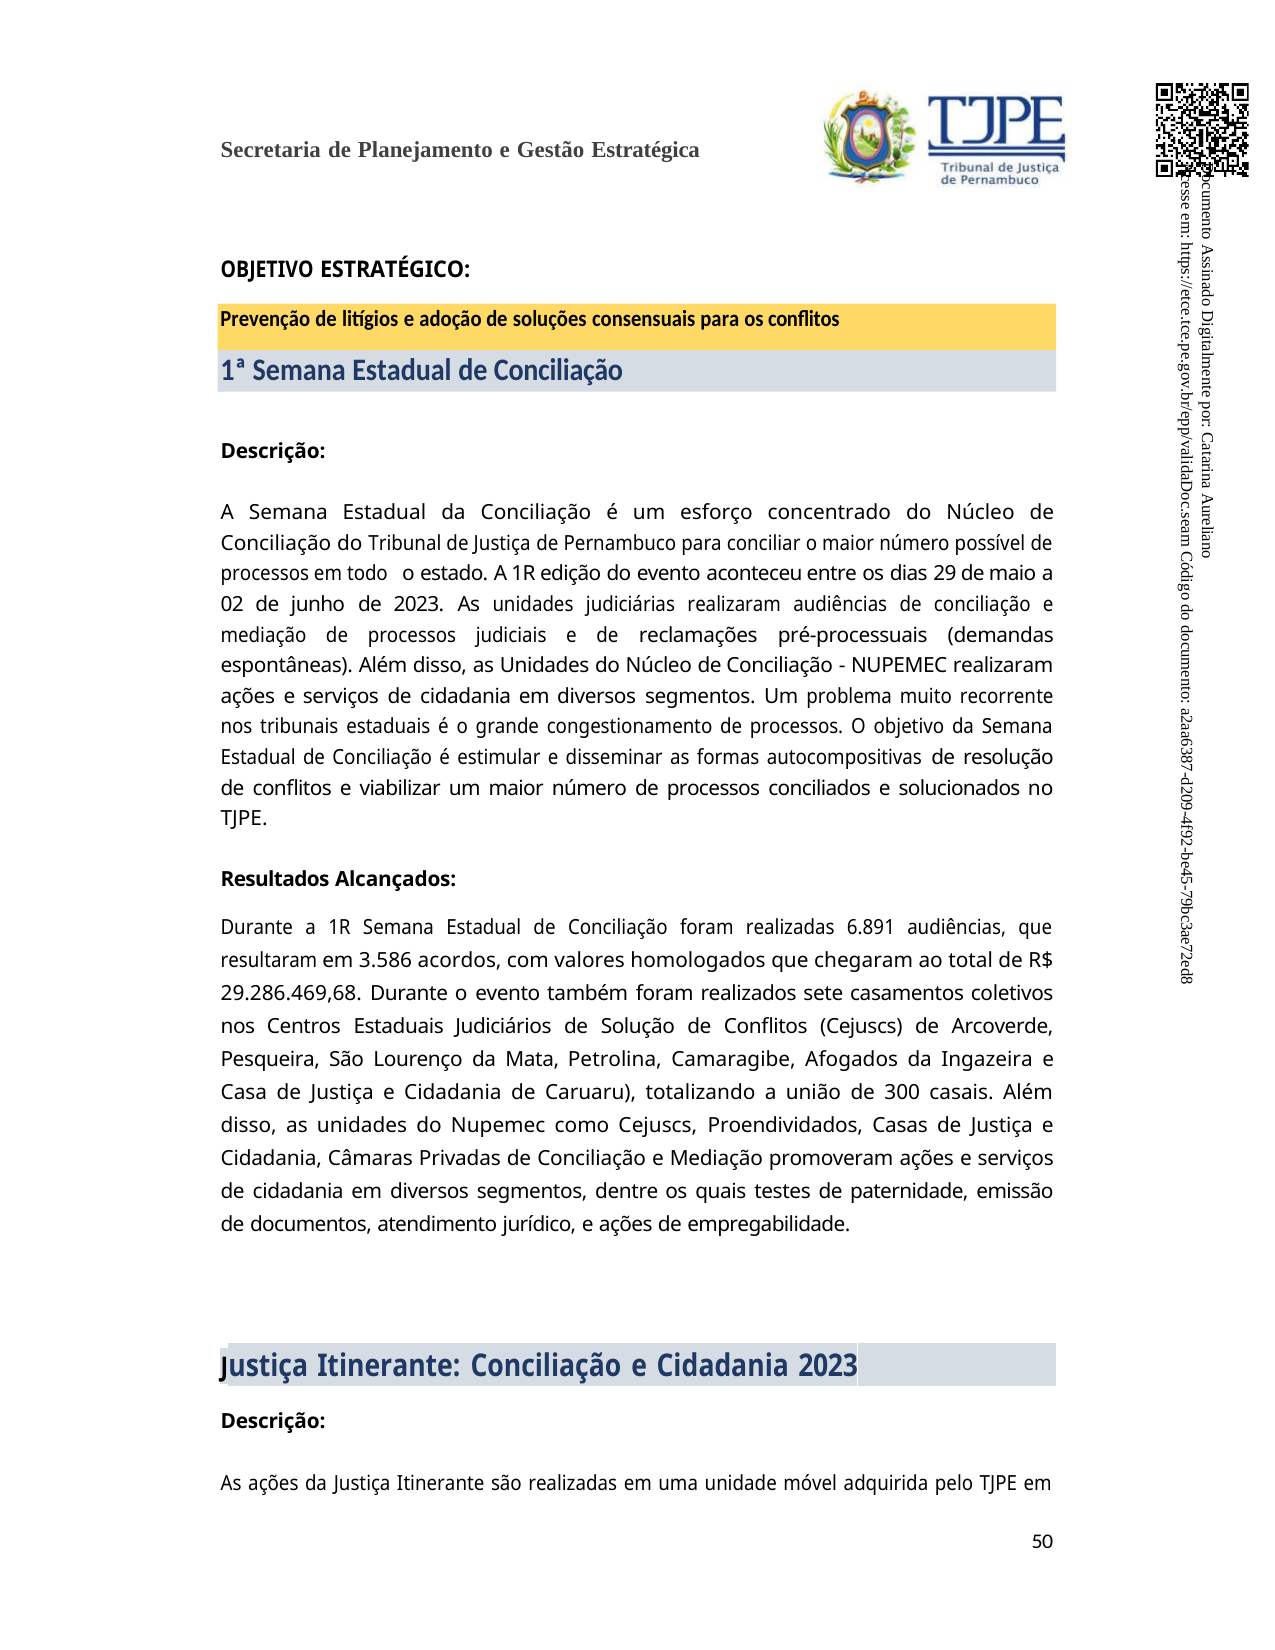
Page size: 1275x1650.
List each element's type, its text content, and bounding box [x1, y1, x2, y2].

text Secretaria de Planejamento e Gestão Estratégica [220, 136, 802, 162]
subtitle Descrição: [220, 436, 1176, 465]
text OBJETIVO ESTRATÉGICO: [220, 177, 1178, 989]
subtitle Resultados Alcançados: [220, 864, 1176, 892]
text A Semana Estadual da Conciliação é um esforço concentrado do Núcleo de Conciliação do Tribunal de Justiça de Pernambuco para conciliar o maior número possível de processos em todo o estado. A 1R edição do evento aconteceu entre os dias 29 de maio a 02 de junho de 2023. As unidades judiciárias realizaram audiências de conciliação e mediação de processos judiciais e de reclamações pré-processuais (demandas espontâneas). Além disso, as Unidades do Núcleo de Conciliação - NUPEMEC realizaram ações e serviços de cidadania em diversos segmentos. Um problema muito recorrente nos tribunais estaduais é o grande congestionamento de processos. O objetivo da Semana Estadual de Conciliação é estimular e disseminar as formas autocompositivas de resolução de conflitos e viabilizar um maior número de processos conciliados e solucionados no TJPE. [220, 497, 1054, 832]
subtitle [1219, 864, 1260, 892]
text [1218, 172, 1260, 989]
subtitle Justiça Itinerante: Conciliação e Cidadania 2023 [220, 1343, 1260, 1386]
text Documento Assinado Digitalmente por: Catarina Aureliano [1198, 162, 1218, 989]
text As ações da Justiça Itinerante são realizadas em uma unidade móvel adquirida pelo TJPE em [220, 1468, 1054, 1496]
text Durante a 1R Semana Estadual de Conciliação foram realizadas 6.891 audiências, que resultaram em 3.586 acordos, com valores homologados que chegaram ao total de R$ 29.286.469,68. Durante o evento também foram realizados sete casamentos coletivos nos Centros Estaduais Judiciários de Solução de Conflitos (Cejuscs) de Arcoverde, Pesqueira, São Lourenço da Mata, Petrolina, Camaragibe, Afogados da Ingazeira e Casa de Justiça e Cidadania de Caruaru), totalizando a união de 300 casais. Além disso, as unidades do Nupemec como Cejuscs, Proendividados, Casas de Justiça e Cidadania, Câmaras Privadas de Conciliação e Mediação promoveram ações e serviços de cidadania em diversos segmentos, dentre os quais testes de paternidade, emissão de documentos, atendimento jurídico, e ações de empregabilidade. [220, 912, 1054, 1237]
text Acesse em: https://etce.tce.pe.gov.br/epp/validaDoc.seam Código do documento: a2aa6387-d209-4f92-be45-79bc3ae72ed8 [1178, 162, 1197, 989]
subtitle Descrição: [220, 1406, 1260, 1435]
subtitle [1219, 436, 1260, 465]
